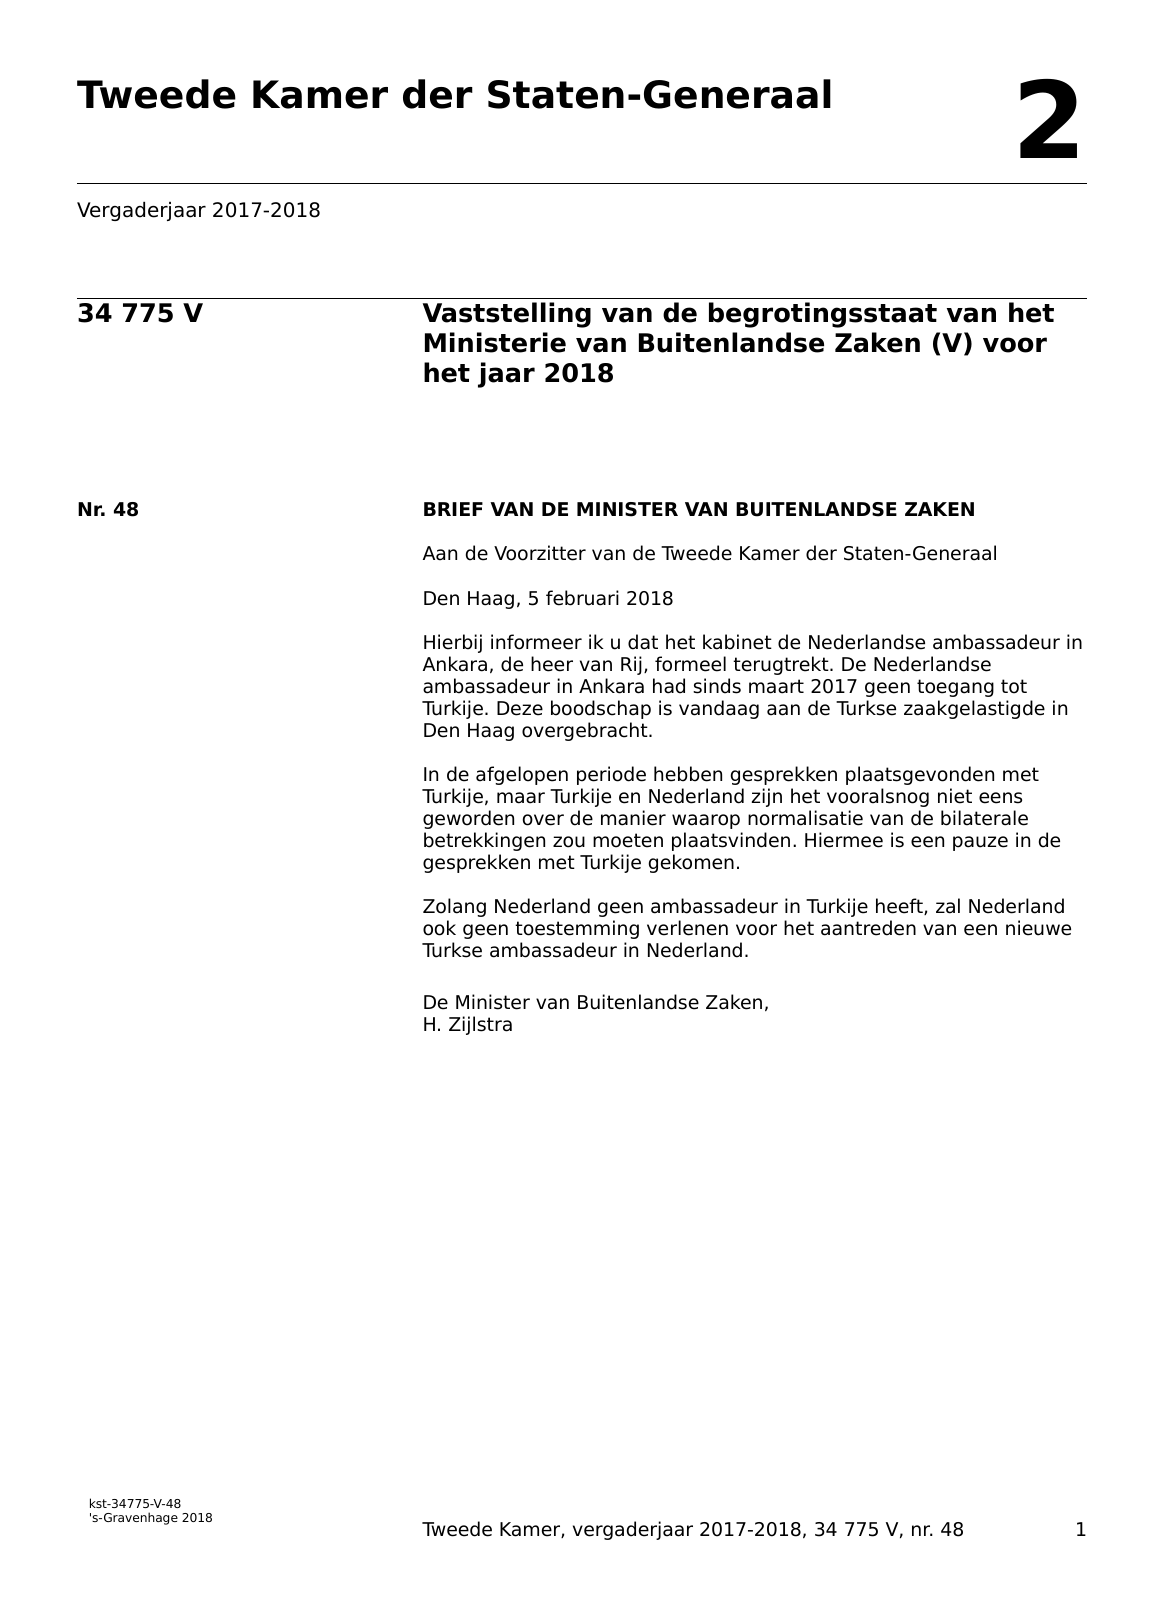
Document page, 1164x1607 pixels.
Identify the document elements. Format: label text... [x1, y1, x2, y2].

table_header Tweede Kamer der Staten-Generaal [77, 59, 886, 183]
text 's-Gravenhage 2018 [88, 1511, 323, 1525]
text kst-34775-V-48 [88, 1497, 323, 1511]
subtitle 34 775 V Vaststelling van de begrotingsstaat van het Ministerie van Buitenlandse Zaken (V) voor het jaar 2018 [77, 299, 1087, 388]
table_header 2 [886, 59, 1087, 183]
subtitle Nr. 48 BRIEF VAN DE MINISTER VAN BUITENLANDSE ZAKEN [77, 499, 1087, 521]
text Zolang Nederland geen ambassadeur in Turkije heeft, zal Nederland ook geen toestemming verlenen voor het aantreden van een nieuwe Turkse ambassadeur in Nederland. [422, 896, 1087, 962]
table_cell Vergaderjaar 2017-2018 [77, 184, 1087, 298]
text De Minister van Buitenlandse Zaken, H. Zijlstra [422, 992, 1087, 1036]
text Hierbij informeer ik u dat het kabinet de Nederlandse ambassadeur in Ankara, de heer van Rij, formeel terugtrekt. De Nederlandse ambassadeur in Ankara had sinds maart 2017 geen toegang tot Turkije. Deze boodschap is vandaag aan de Turkse zaakgelastigde in Den Haag overgebracht. [422, 632, 1087, 741]
text In de afgelopen periode hebben gesprekken plaatsgevonden met Turkije, maar Turkije en Nederland zijn het vooralsnog niet eens geworden over de manier waarop normalisatie van de bilaterale betrekkingen zou moeten plaatsvinden. Hiermee is een pauze in de gesprekken met Turkije gekomen. [422, 764, 1087, 873]
text Den Haag, 5 februari 2018 [422, 587, 1087, 609]
text Aan de Voorzitter van de Tweede Kamer der Staten-Generaal [422, 543, 1087, 565]
